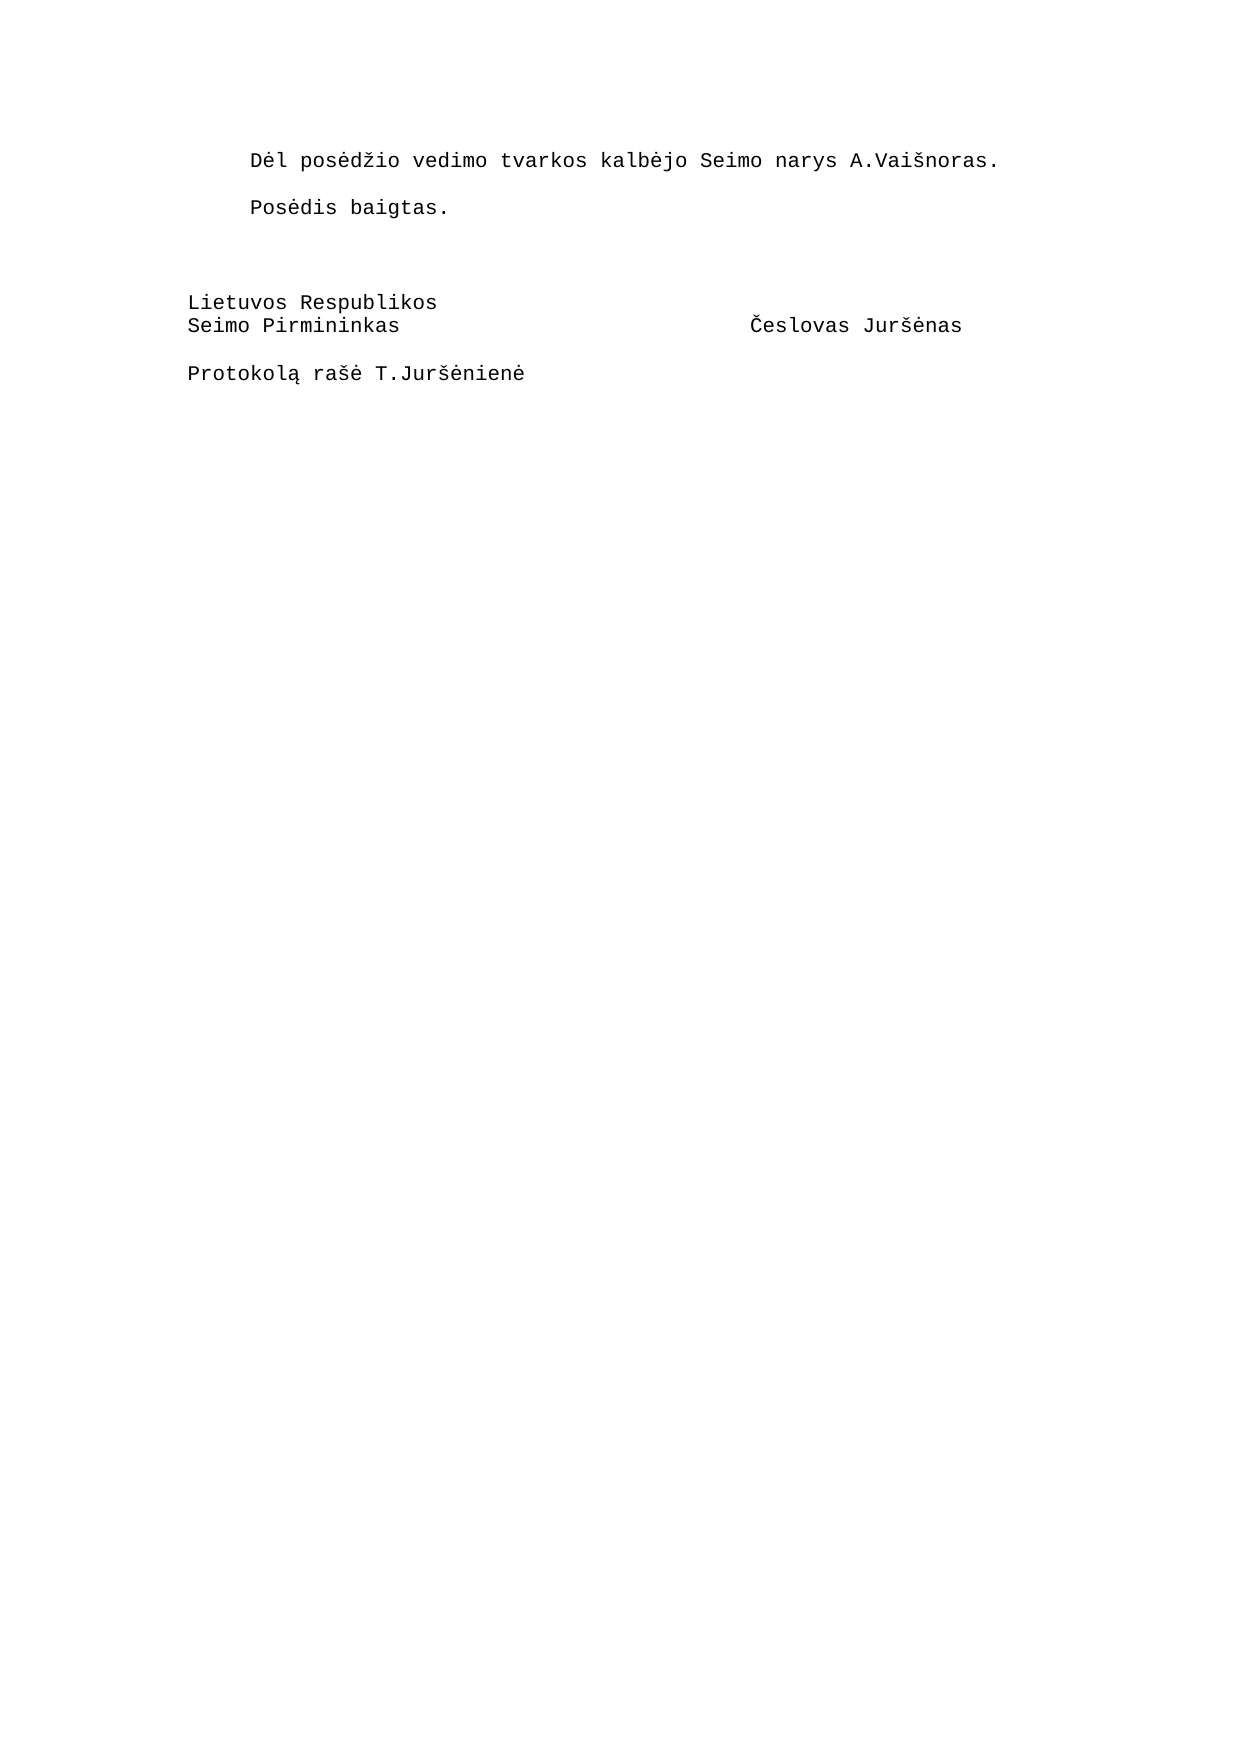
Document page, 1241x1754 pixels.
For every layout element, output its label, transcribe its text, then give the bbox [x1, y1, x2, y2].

text Posėdis baigtas. [187, 197, 1053, 221]
text Seimo Pirmininkas Česlovas Juršėnas [187, 316, 1053, 339]
text Protokolą rašė T.Juršėnienė [187, 363, 1053, 386]
text Lietuvos Respublikos [187, 292, 1053, 316]
text Dėl posėdžio vedimo tvarkos kalbėjo Seimo narys A.Vaišnoras. [187, 150, 1053, 174]
